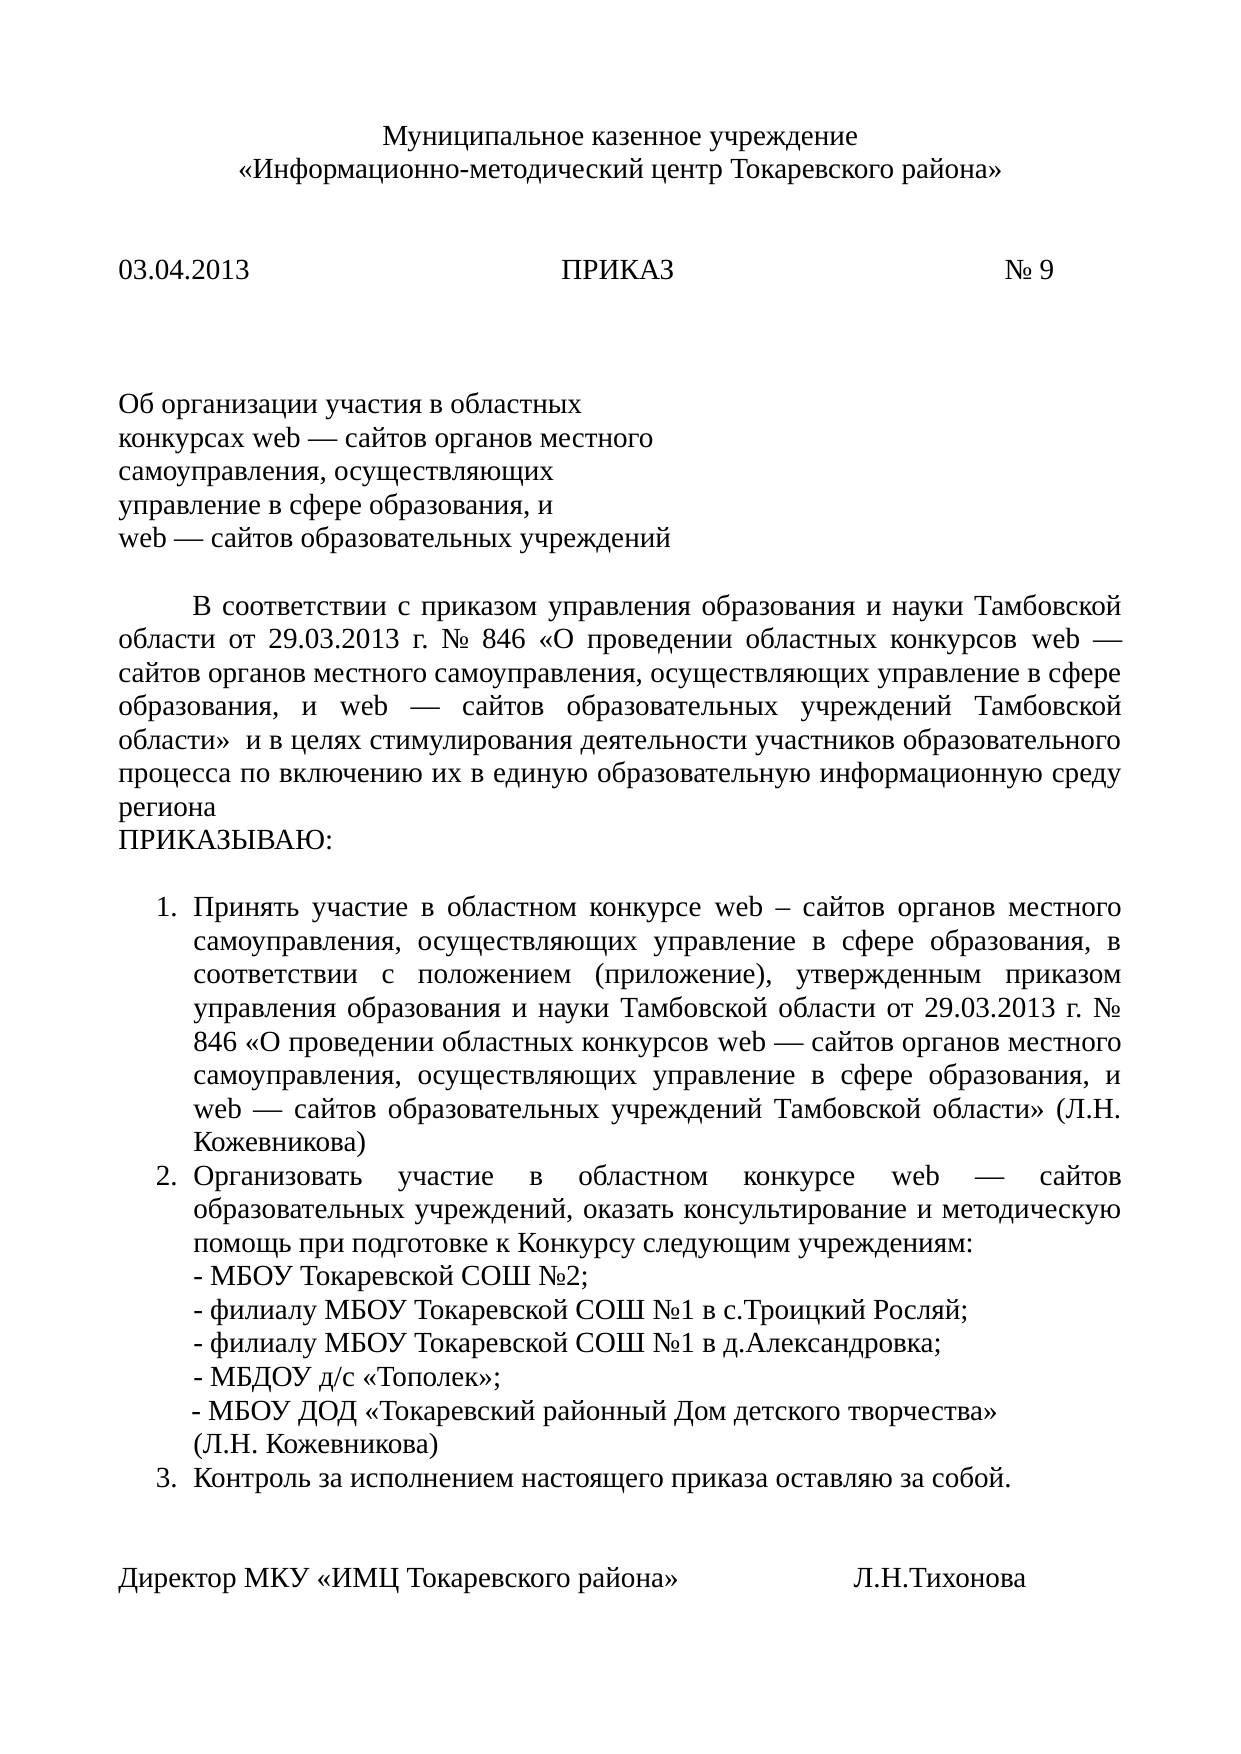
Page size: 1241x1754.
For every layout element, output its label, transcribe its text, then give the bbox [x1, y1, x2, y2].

text 03.04.2013 ПРИКАЗ № 9 [118, 252, 1122, 286]
text - МБОУ ДОД «Токаревский районный Дом детского творчества» [118, 1393, 1122, 1426]
text Муниципальное казенное учреждение [118, 118, 1122, 152]
list - МБОУ Токаревской СОШ №2; [156, 1258, 1122, 1292]
text «Информационно-методический центр Токаревского района» [118, 152, 1122, 185]
list Принять участие в областном конкурсе web – сайтов органов местного самоуправления, осуществляющих управление в сфере образования, в соответствии с положением (приложение), утвержденным приказом управления образования и науки Тамбовской области от 29.03.2013 г. № 846 «О проведении областных конкурсов web — сайтов органов местного самоуправления, осуществляющих управление в сфере образования, и web — сайтов образовательных учреждений Тамбовской области» (Л.Н. Кожевникова) [156, 889, 1122, 1158]
text управление в сфере образования, и [118, 487, 1122, 521]
list - филиалу МБОУ Токаревской СОШ №1 в с.Троицкий Росляй; [156, 1292, 1122, 1326]
text В соответствии с приказом управления образования и науки Тамбовской области от 29.03.2013 г. № 846 «О проведении областных конкурсов web — сайтов органов местного самоуправления, осуществляющих управление в сфере образования, и web — сайтов образовательных учреждений Тамбовской области» и в целях стимулирования деятельности участников образовательного процесса по включению их в единую образовательную информационную среду региона [118, 588, 1122, 822]
list (Л.Н. Кожевникова) [156, 1426, 1122, 1460]
text ПРИКАЗЫВАЮ: [118, 822, 1122, 856]
text Директор МКУ «ИМЦ Токаревского района» Л.Н.Тихонова [118, 1560, 1122, 1594]
list - МБДОУ д/с «Тополек»; [156, 1359, 1122, 1393]
text web — сайтов образовательных учреждений [118, 521, 1122, 554]
text конкурсах web — сайтов органов местного [118, 420, 1122, 453]
text Об организации участия в областных [118, 386, 1122, 420]
list Контроль за исполнением настоящего приказа оставляю за собой. [156, 1460, 1122, 1493]
list - филиалу МБОУ Токаревской СОШ №1 в д.Александровка; [156, 1326, 1122, 1359]
text самоуправления, осуществляющих [118, 453, 1122, 487]
list Организовать участие в областном конкурсе web — сайтов образовательных учреждений, оказать консультирование и методическую помощь при подготовке к Конкурсу следующим учреждениям: [156, 1158, 1122, 1258]
